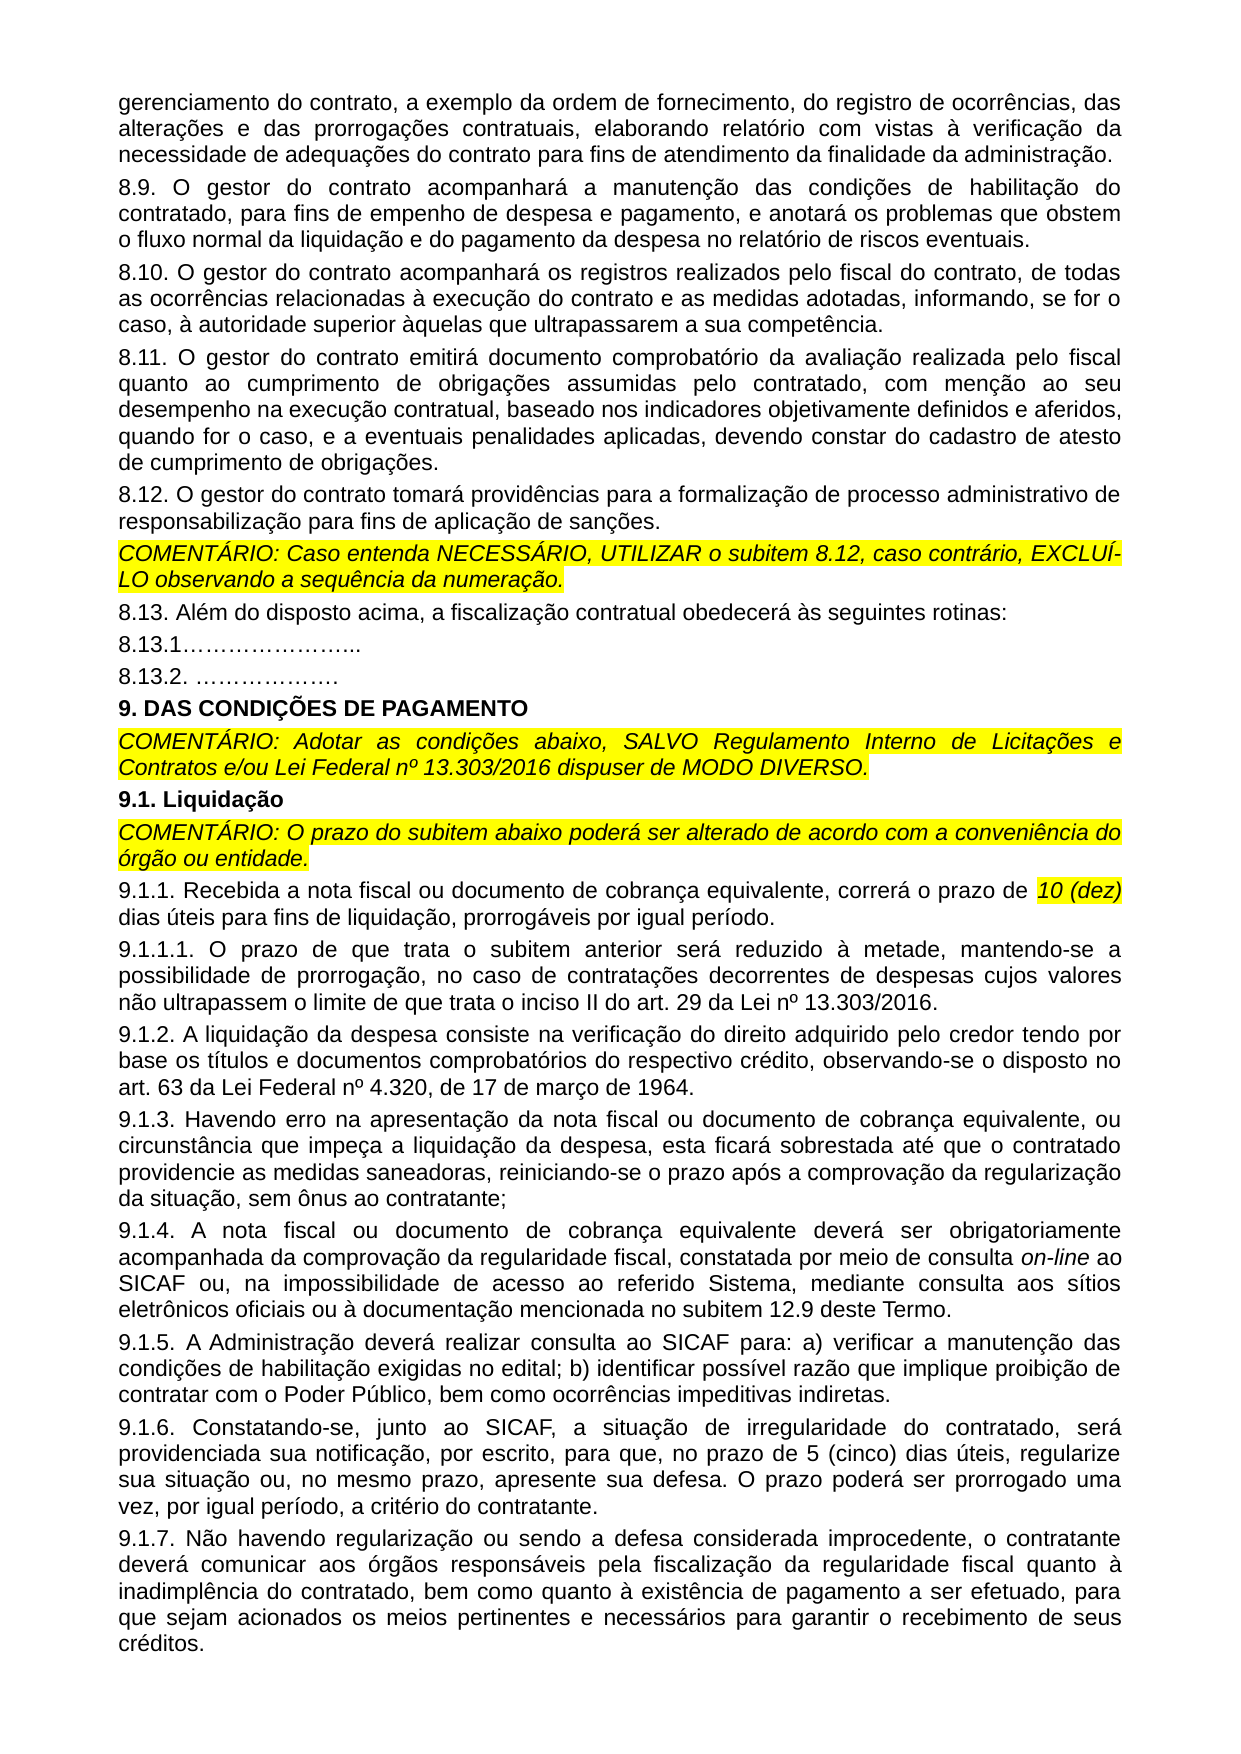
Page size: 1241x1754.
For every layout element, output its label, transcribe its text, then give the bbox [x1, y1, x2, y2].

text COMENTÁRIO: Adotar as condições abaixo, SALVO Regulamento Interno de Licitações e Contratos e/ou Lei Federal nº 13.303/2016 dispuser de MODO DIVERSO. [118, 728, 1122, 780]
text 9.1.5. A Administração deverá realizar consulta ao SICAF para: a) verificar a manutenção das condições de habilitação exigidas no edital; b) identificar possível razão que implique proibição de contratar com o Poder Público, bem como ocorrências impeditivas indiretas. [118, 1329, 1122, 1408]
text 8.13. Além do disposto acima, a fiscalização contratual obedecerá às seguintes rotinas: [118, 598, 1122, 625]
text 8.13.1…………………... [118, 631, 1122, 657]
text 9.1.4. A nota fiscal ou documento de cobrança equivalente deverá ser obrigatoriamente acompanhada da comprovação da regularidade fiscal, constatada por meio de consulta on-line ao SICAF ou, na impossibilidade de acesso ao referido Sistema, mediante consulta aos sítios eletrônicos oficiais ou à documentação mencionada no subitem 12.9 deste Termo. [118, 1217, 1122, 1323]
text 9. DAS CONDIÇÕES DE PAGAMENTO [118, 695, 1122, 722]
text 9.1.1.1. O prazo de que trata o subitem anterior será reduzido à metade, mantendo-se a possibilidade de prorrogação, no caso de contratações decorrentes de despesas cujos valores não ultrapassem o limite de que trata o inciso II do art. 29 da Lei nº 13.303/2016. [118, 936, 1122, 1015]
text 9.1.7. Não havendo regularização ou sendo a defesa considerada improcedente, o contratante deverá comunicar aos órgãos responsáveis pela fiscalização da regularidade fiscal quanto à inadimplência do contratado, bem como quanto à existência de pagamento a ser efetuado, para que sejam acionados os meios pertinentes e necessários para garantir o recebimento de seus créditos. [118, 1525, 1122, 1657]
text 9.1.1. Recebida a nota fiscal ou documento de cobrança equivalente, correrá o prazo de 10 (dez) dias úteis para fins de liquidação, prorrogáveis por igual período. [118, 877, 1122, 930]
text 8.12. O gestor do contrato tomará providências para a formalização de processo administrativo de responsabilização para fins de aplicação de sanções. [118, 481, 1122, 534]
text 8.11. O gestor do contrato emitirá documento comprobatório da avaliação realizada pelo fiscal quanto ao cumprimento de obrigações assumidas pelo contratado, com menção ao seu desempenho na execução contratual, baseado nos indicadores objetivamente definidos e aferidos, quando for o caso, e a eventuais penalidades aplicadas, devendo constar do cadastro de atesto de cumprimento de obrigações. [118, 343, 1122, 475]
text 8.10. O gestor do contrato acompanhará os registros realizados pelo fiscal do contrato, de todas as ocorrências relacionadas à execução do contrato e as medidas adotadas, informando, se for o caso, à autoridade superior àquelas que ultrapassarem a sua competência. [118, 258, 1122, 338]
text 9.1.3. Havendo erro na apresentação da nota fiscal ou documento de cobrança equivalente, ou circunstância que impeça a liquidação da despesa, esta ficará sobrestada até que o contratado providencie as medidas saneadoras, reiniciando-se o prazo após a comprovação da regularização da situação, sem ônus ao contratante; [118, 1106, 1122, 1211]
text 9.1.6. Constatando-se, junto ao SICAF, a situação de irregularidade do contratado, será providenciada sua notificação, por escrito, para que, no prazo de 5 (cinco) dias úteis, regularize sua situação ou, no mesmo prazo, apresente sua defesa. O prazo poderá ser prorrogado uma vez, por igual período, a critério do contratante. [118, 1414, 1122, 1519]
text 9.1. Liquidação [118, 786, 1122, 813]
text 8.13.2. ………………. [118, 663, 1122, 689]
text gerenciamento do contrato, a exemplo da ordem de fornecimento, do registro de ocorrências, das alterações e das prorrogações contratuais, elaborando relatório com vistas à verificação da necessidade de adequações do contrato para fins de atendimento da finalidade da administração. [118, 88, 1122, 168]
text 9.1.2. A liquidação da despesa consiste na verificação do direito adquirido pelo credor tendo por base os títulos e documentos comprobatórios do respectivo crédito, observando-se o disposto no art. 63 da Lei Federal nº 4.320, de 17 de março de 1964. [118, 1021, 1122, 1100]
text COMENTÁRIO: Caso entenda NECESSÁRIO, UTILIZAR o subitem 8.12, caso contrário, EXCLUÍ-LO observando a sequência da numeração. [118, 540, 1122, 593]
text COMENTÁRIO: O prazo do subitem abaixo poderá ser alterado de acordo com a conveniência do órgão ou entidade. [118, 819, 1122, 871]
text 8.9. O gestor do contrato acompanhará a manutenção das condições de habilitação do contratado, para fins de empenho de despesa e pagamento, e anotará os problemas que obstem o fluxo normal da liquidação e do pagamento da despesa no relatório de riscos eventuais. [118, 173, 1122, 253]
